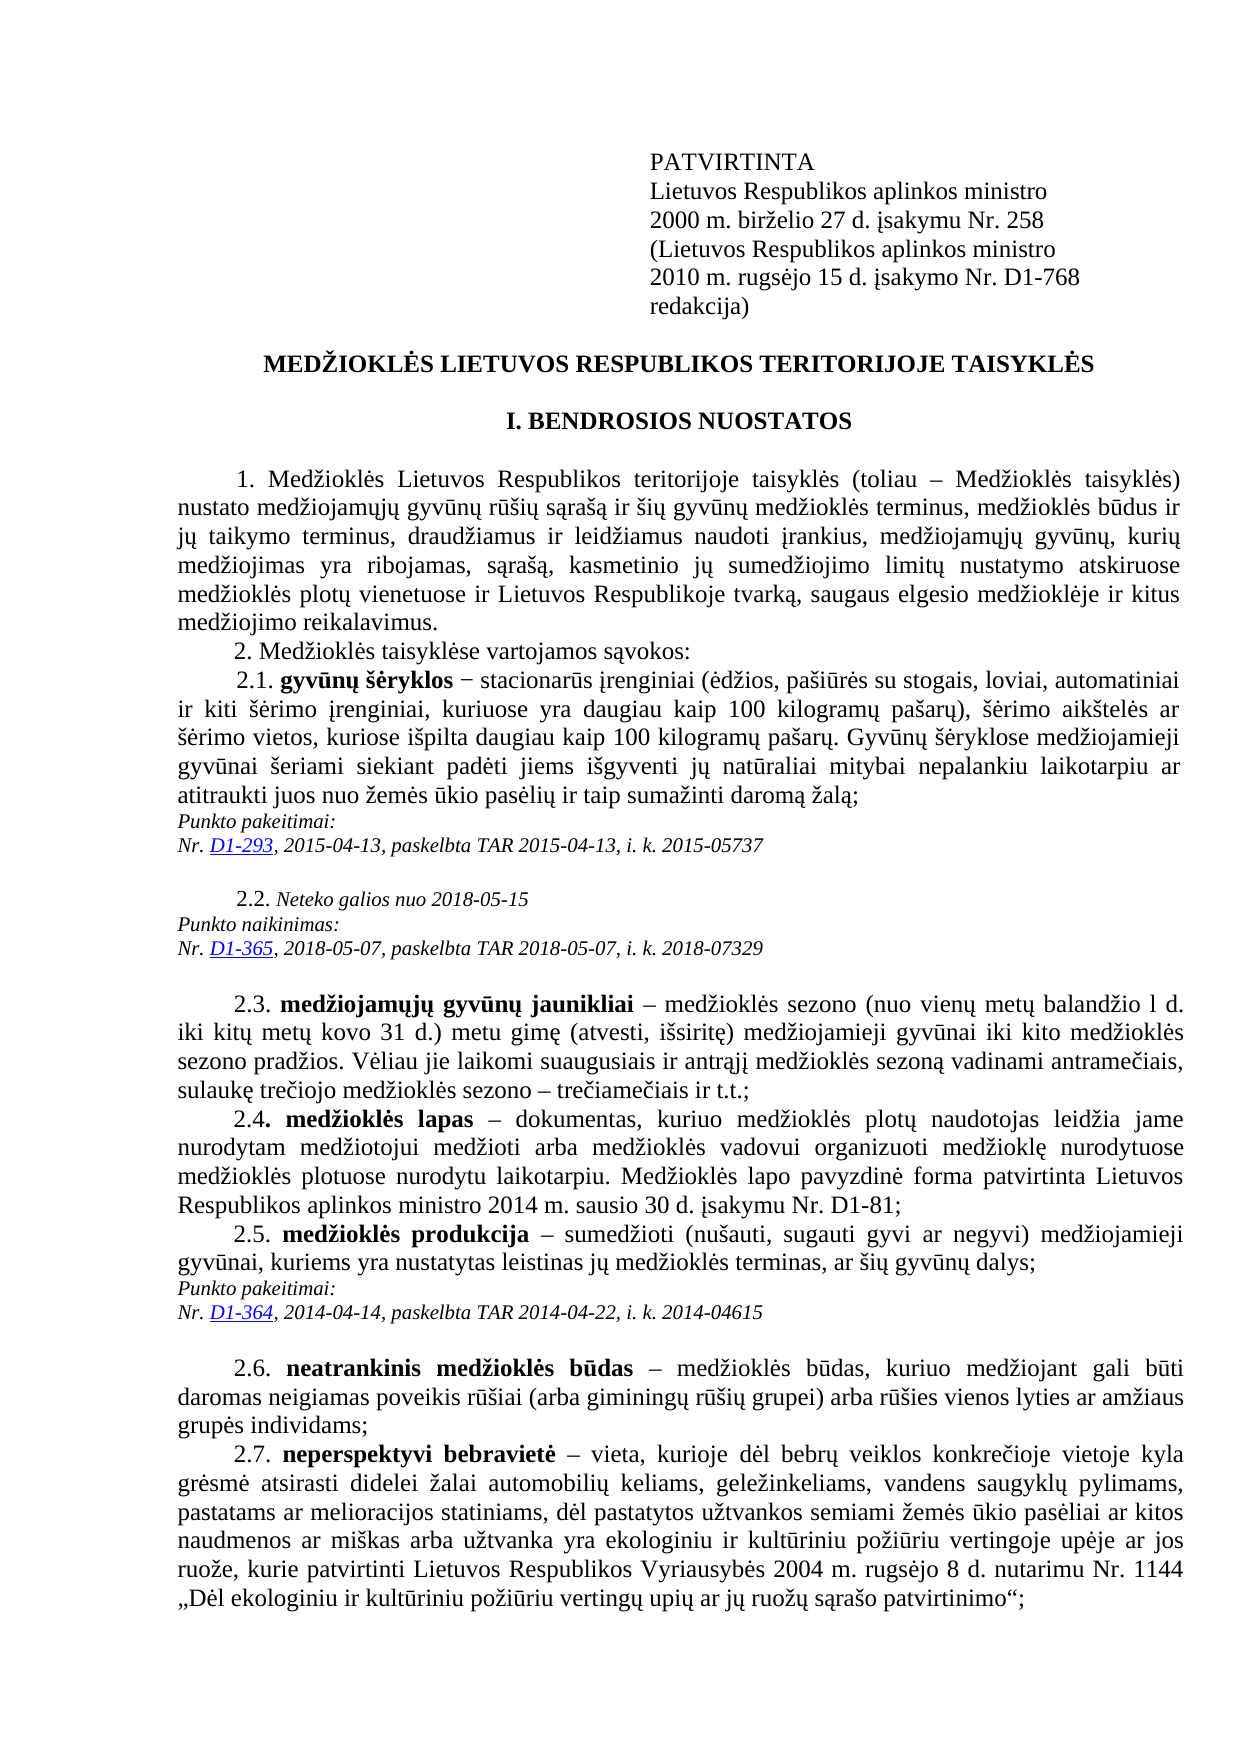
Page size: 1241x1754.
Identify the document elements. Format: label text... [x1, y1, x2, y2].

text PATVIRTINTA [649, 147, 1181, 176]
text Nr. D1-364, 2014-04-14, paskelbta TAR 2014-04-22, i. k. 2014-04615 [177, 1300, 1181, 1324]
text MEDŽIOKLĖS LIETUVOS RESPUBLIKOS TERITORIJOJE TAISYKLĖS [177, 349, 1181, 377]
text Punkto pakeitimai: [177, 1276, 1181, 1300]
text Nr. D1-365, 2018-05-07, paskelbta TAR 2018-05-07, i. k. 2018-07329 [177, 936, 1181, 960]
text 2.7. neperspektyvi bebravietė – vieta, kurioje dėl bebrų veiklos konkrečioje vietoje kyla grėsmė atsirasti didelei žalai automobilių keliams, geležinkeliams, vandens saugyklų pylimams, pastatams ar melioracijos statiniams, dėl pastatytos užtvankos semiami žemės ūkio pasėliai ar kitos naudmenos ar miškas arba užtvanka yra ekologiniu ir kultūriniu požiūriu vertingoje upėje ar jos ruože, kurie patvirtinti Lietuvos Respublikos Vyriausybės 2004 m. rugsėjo 8 d. nutarimu Nr. 1144 „Dėl ekologiniu ir kultūriniu požiūriu vertingų upių ar jų ruožų sąrašo patvirtinimo“; [177, 1439, 1185, 1612]
text Punkto naikinimas: [177, 912, 1181, 936]
text 2000 m. birželio 27 d. įsakymu Nr. 258 [649, 205, 1181, 234]
text Nr. D1-293, 2015-04-13, paskelbta TAR 2015-04-13, i. k. 2015-05737 [177, 833, 1181, 857]
text 2.4. medžioklės lapas – dokumentas, kuriuo medžioklės plotų naudotojas leidžia jame nurodytam medžiotojui medžioti arba medžioklės vadovui organizuoti medžioklę nurodytuose medžioklės plotuose nurodytu laikotarpiu. Medžioklės lapo pavyzdinė forma patvirtinta Lietuvos Respublikos aplinkos ministro 2014 m. sausio 30 d. įsakymu Nr. D1-81; [177, 1104, 1184, 1219]
text I. BENDROSIOS NUOSTATOS [177, 406, 1181, 435]
text 2.1. gyvūnų šėryklos − stacionarūs įrenginiai (ėdžios, pašiūrės su stogais, loviai, automatiniai ir kiti šėrimo įrenginiai, kuriuose yra daugiau kaip 100 kilogramų pašarų), šėrimo aikštelės ar šėrimo vietos, kuriose išpilta daugiau kaip 100 kilogramų pašarų. Gyvūnų šėryklose medžiojamieji gyvūnai šeriami siekiant padėti jiems išgyventi jų natūraliai mitybai nepalankiu laikotarpiu ar atitraukti juos nuo žemės ūkio pasėlių ir taip sumažinti daromą žalą; [177, 665, 1181, 809]
text 2010 m. rugsėjo 15 d. įsakymo Nr. D1-768 redakcija) [649, 262, 1181, 320]
text 2.2. Neteko galios nuo 2018-05-15 [177, 886, 1181, 912]
text 2.5. medžioklės produkcija – sumedžioti (nušauti, sugauti gyvi ar negyvi) medžiojamieji gyvūnai, kuriems yra nustatytas leistinas jų medžioklės terminas, ar šių gyvūnų dalys; [177, 1219, 1184, 1276]
text 2. Medžioklės taisyklėse vartojamos sąvokos: [177, 636, 1181, 665]
text 2.6. neatrankinis medžioklės būdas – medžioklės būdas, kuriuo medžiojant gali būti daromas neigiamas poveikis rūšiai (arba giminingų rūšių grupei) arba rūšies vienos lyties ar amžiaus grupės individams; [177, 1353, 1185, 1439]
text (Lietuvos Respublikos aplinkos ministro [649, 234, 1181, 262]
text Punkto pakeitimai: [177, 809, 1181, 833]
text 1. Medžioklės Lietuvos Respublikos teritorijoje taisyklės (toliau – Medžioklės taisyklės) nustato medžiojamųjų gyvūnų rūšių sąrašą ir šių gyvūnų medžioklės terminus, medžioklės būdus ir jų taikymo terminus, draudžiamus ir leidžiamus naudoti įrankius, medžiojamųjų gyvūnų, kurių medžiojimas yra ribojamas, sąrašą, kasmetinio jų sumedžiojimo limitų nustatymo atskiruose medžioklės plotų vienetuose ir Lietuvos Respublikoje tvarką, saugaus elgesio medžioklėje ir kitus medžiojimo reikalavimus. [177, 464, 1181, 636]
text 2.3. medžiojamųjų gyvūnų jaunikliai – medžioklės sezono (nuo vienų metų balandžio l d. iki kitų metų kovo 31 d.) metu gimę (atvesti, išsiritę) medžiojamieji gyvūnai iki kito medžioklės sezono pradžios. Vėliau jie laikomi suaugusiais ir antrąjį medžioklės sezoną vadinami antramečiais, sulaukę trečiojo medžioklės sezono – trečiamečiais ir t.t.; [177, 989, 1185, 1104]
text Lietuvos Respublikos aplinkos ministro [649, 176, 1181, 205]
